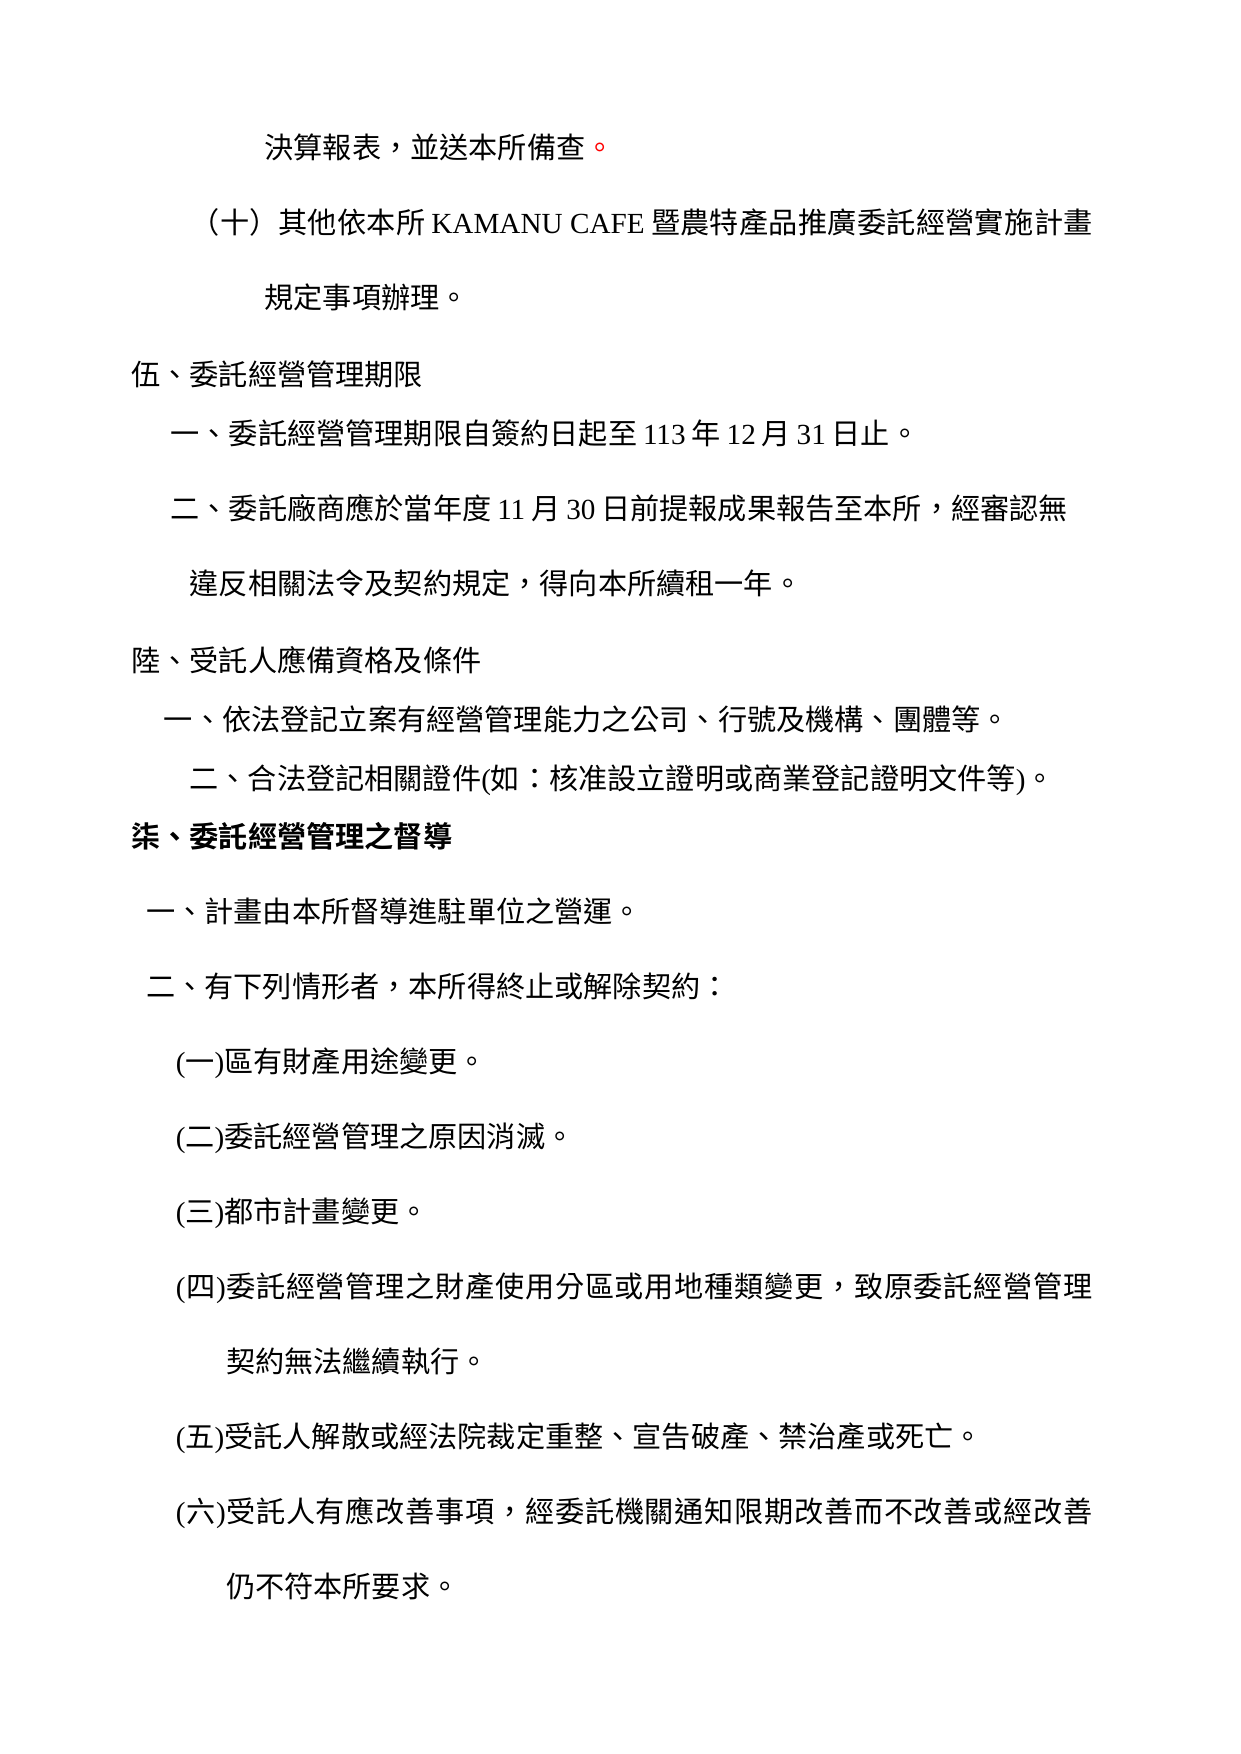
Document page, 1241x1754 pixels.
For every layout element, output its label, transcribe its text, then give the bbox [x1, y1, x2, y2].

text (五)受託人解散或經法院裁定重整、宣告破產、禁治產或死亡。 [176, 1398, 1093, 1473]
text 二、委託廠商應於當年度11月30日前提報成果報告至本所，經審認無 違反相關法令及契約規定，得向本所續租一年。 [131, 469, 1093, 619]
text (三)都市計畫變更。 [176, 1173, 1093, 1248]
text (四)委託經營管理之財產使用分區或用地種類變更，致原委託經營管理契約無法繼續執行。 [176, 1248, 1093, 1398]
text 陸、受託人應備資格及條件 [131, 638, 1093, 680]
text (一)區有財產用途變更。 [176, 1023, 1093, 1098]
text 柒、委託經營管理之督導 [131, 798, 1093, 873]
text 一、委託經營管理期限自簽約日起至113年12月31日止。 [131, 394, 1093, 469]
text 二、合法登記相關證件(如：核准設立證明或商業登記證明文件等)。 [189, 755, 1093, 798]
text 二、有下列情形者，本所得終止或解除契約： [146, 948, 1093, 1023]
text (六)受託人有應改善事項，經委託機關通知限期改善而不改善或經改善仍不符本所要求。 [176, 1473, 1093, 1623]
text 一、計畫由本所督導進駐單位之營運。 [146, 873, 1093, 948]
list 決算報表，並送本所備查。 [191, 108, 1093, 183]
list 其他依本所KAMANU CAFE暨農特產品推廣委託經營實施計畫規定事項辦理。 [191, 183, 1093, 333]
text 伍、委託經營管理期限 [131, 352, 1093, 394]
text 一、依法登記立案有經營管理能力之公司、行號及機構、團體等。 [134, 680, 1093, 755]
text (二)委託經營管理之原因消滅。 [176, 1098, 1093, 1173]
